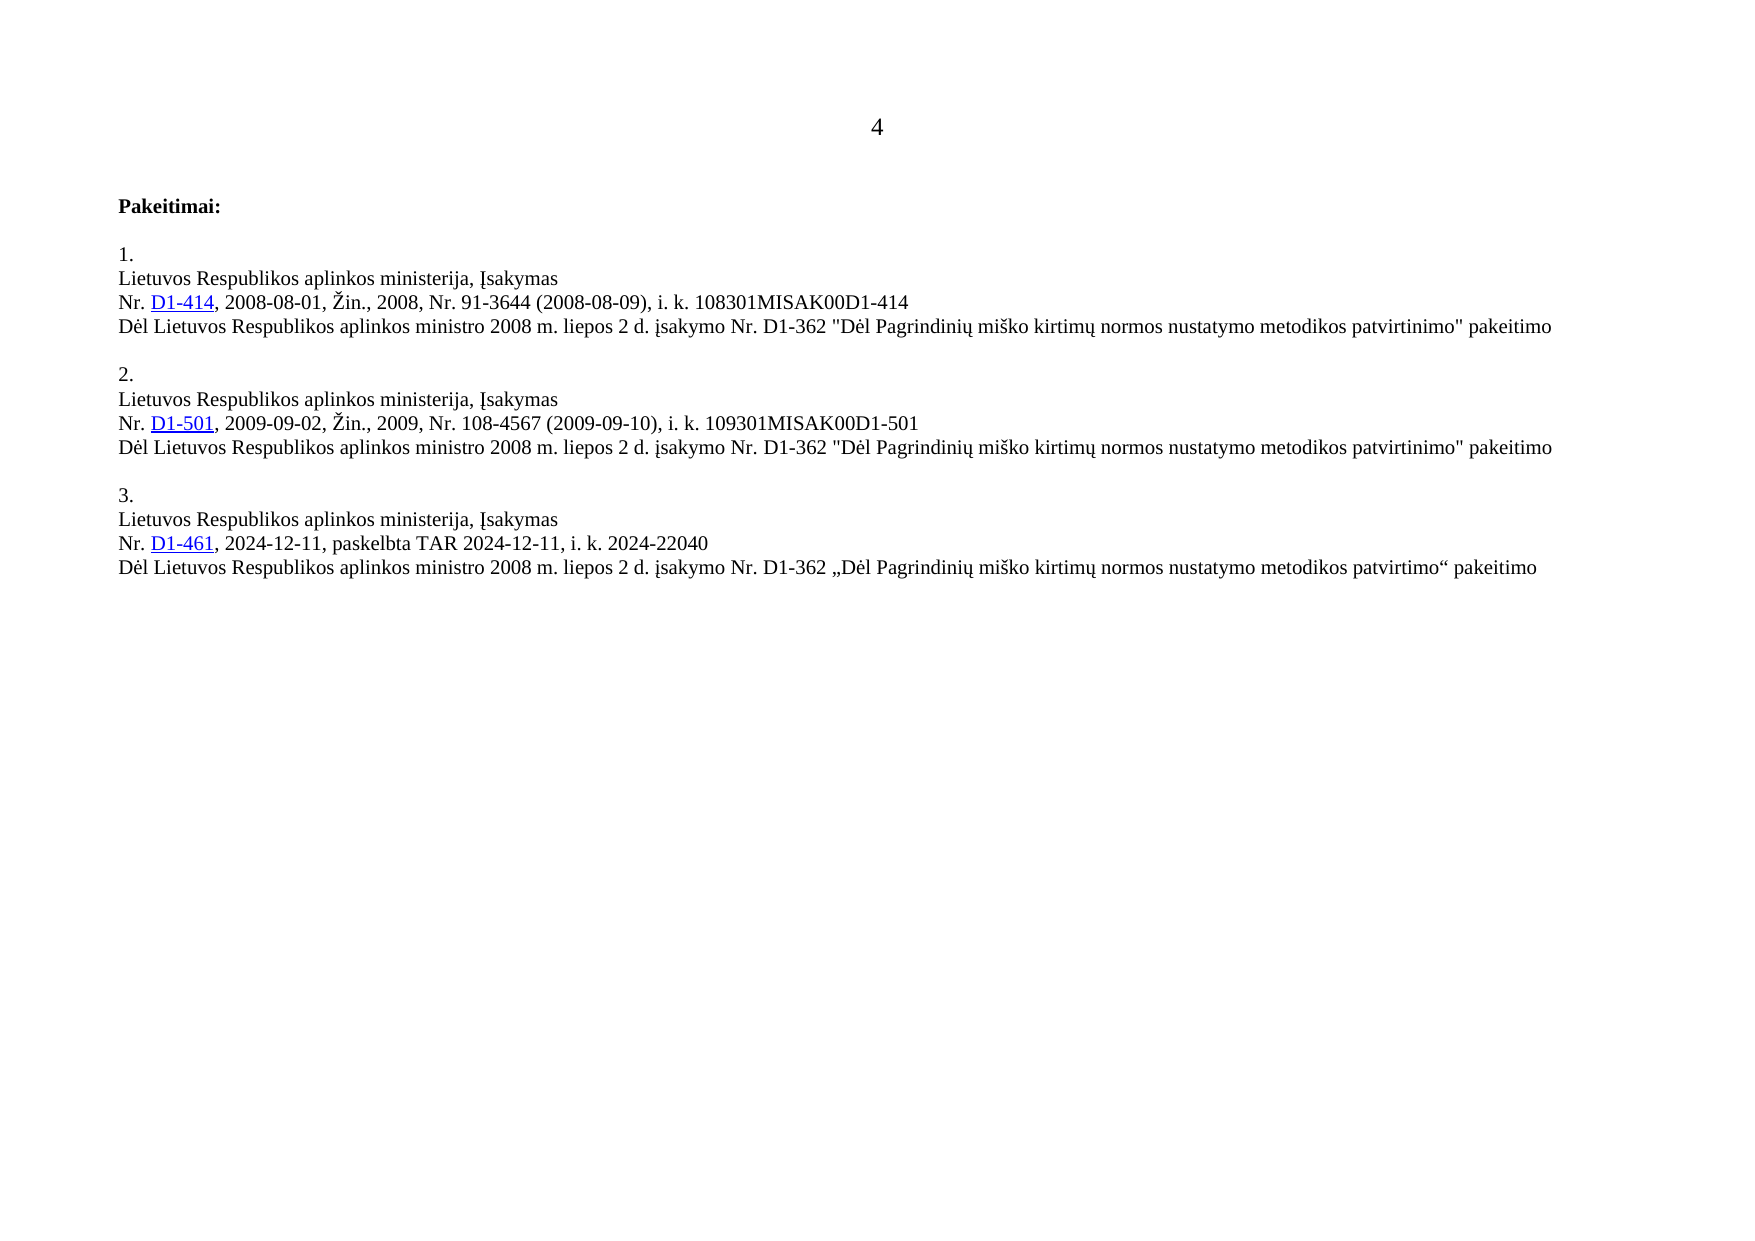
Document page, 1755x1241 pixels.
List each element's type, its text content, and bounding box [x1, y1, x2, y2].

text Lietuvos Respublikos aplinkos ministerija, Įsakymas [118, 386, 1636, 411]
text 1. [118, 242, 1636, 266]
text Dėl Lietuvos Respublikos aplinkos ministro 2008 m. liepos 2 d. įsakymo Nr. D1-362 „Dėl Pagrindinių miško kirtimų normos nustatymo metodikos patvirtimo“ pakeitimo [118, 555, 1636, 579]
text Dėl Lietuvos Respublikos aplinkos ministro 2008 m. liepos 2 d. įsakymo Nr. D1-362 "Dėl Pagrindinių miško kirtimų normos nustatymo metodikos patvirtinimo" pakeitimo [118, 314, 1636, 338]
text 3. [118, 483, 1636, 507]
text Lietuvos Respublikos aplinkos ministerija, Įsakymas [118, 507, 1636, 531]
text Lietuvos Respublikos aplinkos ministerija, Įsakymas [118, 266, 1636, 290]
text Nr. D1-501, 2009-09-02, Žin., 2009, Nr. 108-4567 (2009-09-10), i. k. 109301MISAK00D1-501 [118, 411, 1636, 434]
text Pakeitimai: [118, 194, 1636, 218]
text Nr. D1-414, 2008-08-01, Žin., 2008, Nr. 91-3644 (2008-08-09), i. k. 108301MISAK00D1-414 [118, 290, 1636, 314]
text Nr. D1-461, 2024-12-11, paskelbta TAR 2024-12-11, i. k. 2024-22040 [118, 531, 1636, 555]
text Dėl Lietuvos Respublikos aplinkos ministro 2008 m. liepos 2 d. įsakymo Nr. D1-362 "Dėl Pagrindinių miško kirtimų normos nustatymo metodikos patvirtinimo" pakeitimo [118, 434, 1636, 459]
text 2. [118, 362, 1636, 386]
